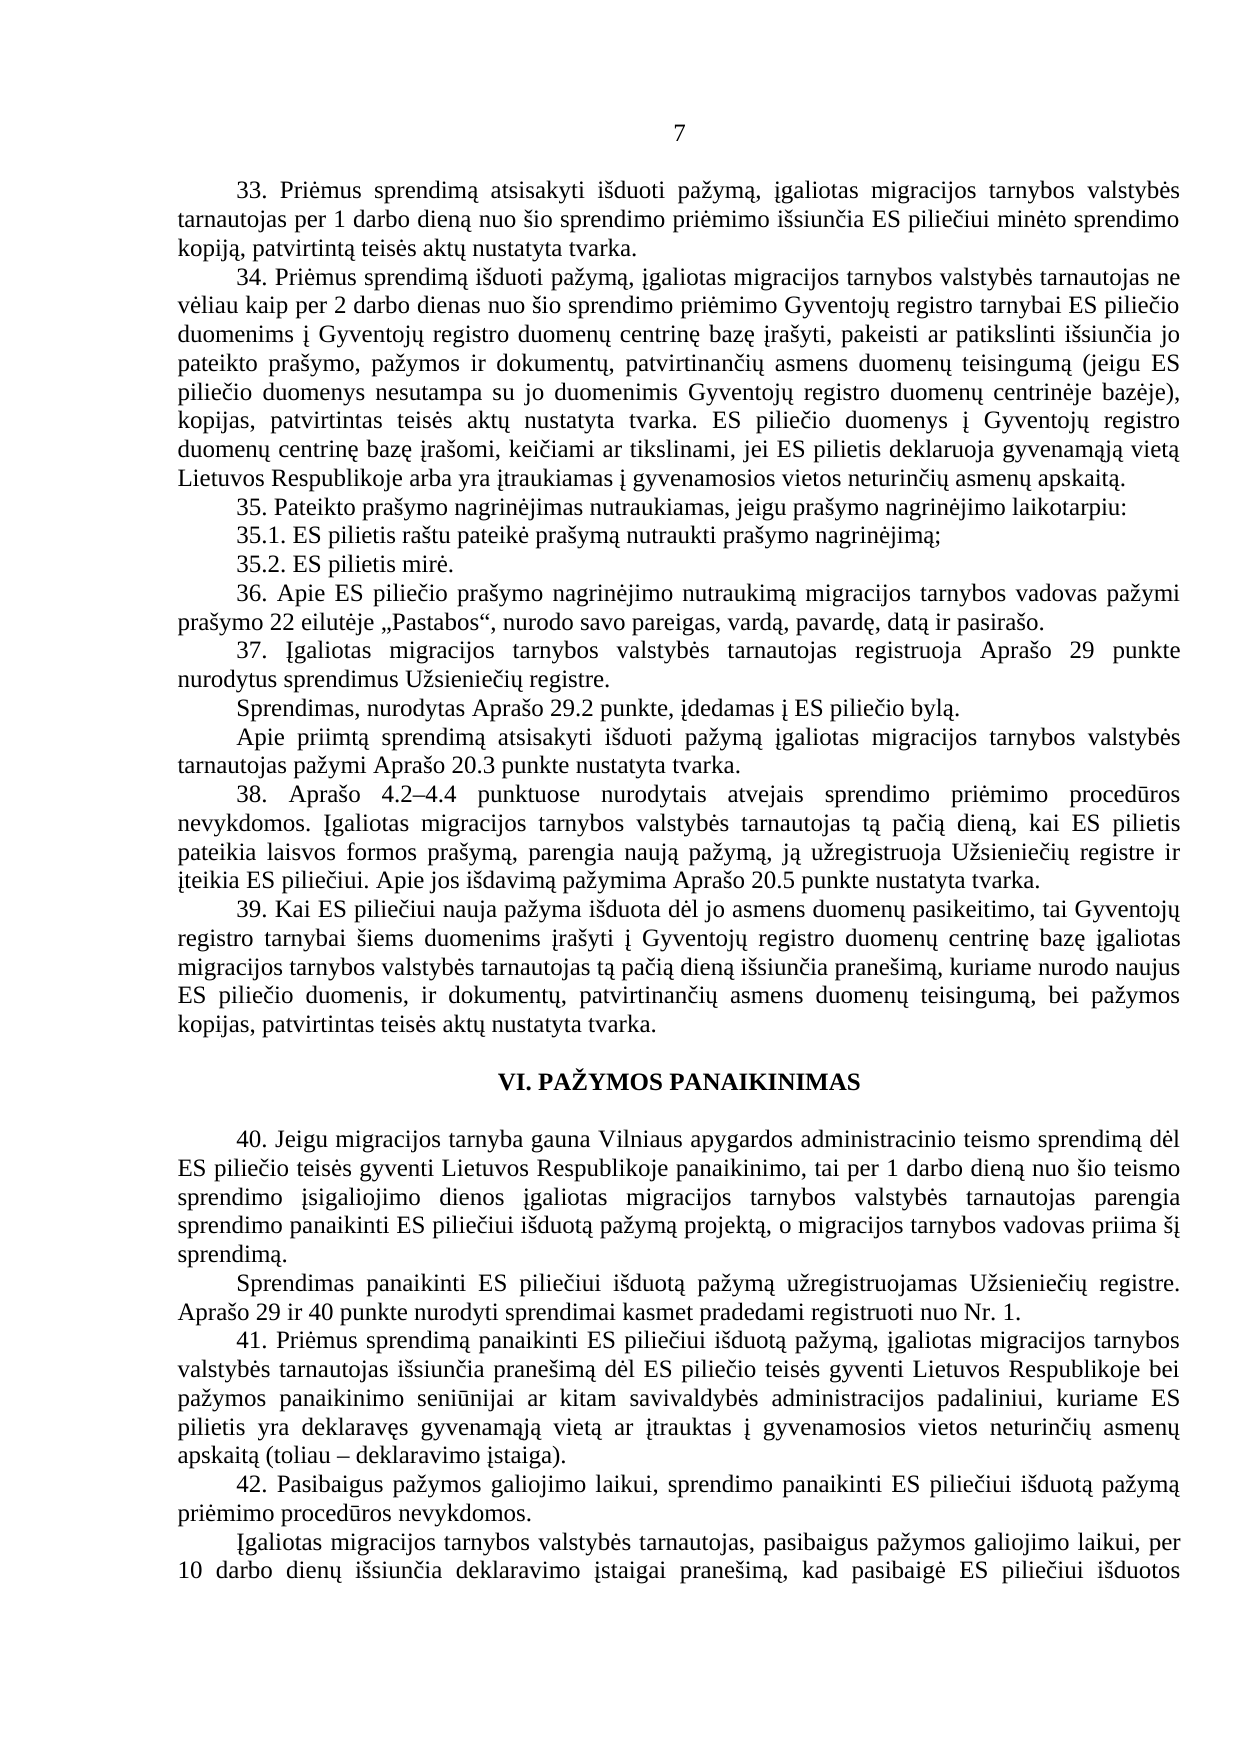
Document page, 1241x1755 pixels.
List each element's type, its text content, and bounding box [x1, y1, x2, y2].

text 33. Priėmus sprendimą atsisakyti išduoti pažymą, įgaliotas migracijos tarnybos valstybės tarnautojas per 1 darbo dieną nuo šio sprendimo priėmimo išsiunčia ES piliečiui minėto sprendimo kopiją, patvirtintą teisės aktų nustatyta tvarka. [177, 176, 1181, 262]
text 38. Aprašo 4.2–4.4 punktuose nurodytais atvejais sprendimo priėmimo procedūros nevykdomos. Įgaliotas migracijos tarnybos valstybės tarnautojas tą pačią dieną, kai ES pilietis pateikia laisvos formos prašymą, parengia naują pažymą, ją užregistruoja Užsieniečių registre ir įteikia ES piliečiui. Apie jos išdavimą pažymima Aprašo 20.5 punkte nustatyta tvarka. [177, 779, 1181, 894]
text VI. PAŽYMOS PANAIKINIMAS [177, 1067, 1181, 1096]
text 35.2. ES pilietis mirė. [177, 549, 1181, 578]
text 35.1. ES pilietis raštu pateikė prašymą nutraukti prašymo nagrinėjimą; [177, 521, 1181, 549]
text Apie priimtą sprendimą atsisakyti išduoti pažymą įgaliotas migracijos tarnybos valstybės tarnautojas pažymi Aprašo 20.3 punkte nustatyta tvarka. [177, 722, 1181, 779]
text 35. Pateikto prašymo nagrinėjimas nutraukiamas, jeigu prašymo nagrinėjimo laikotarpiu: [177, 492, 1181, 521]
text Įgaliotas migracijos tarnybos valstybės tarnautojas, pasibaigus pažymos galiojimo laikui, per 10 darbo dienų išsiunčia deklaravimo įstaigai pranešimą, kad pasibaigė ES piliečiui išduotos [177, 1527, 1181, 1584]
text 36. Apie ES piliečio prašymo nagrinėjimo nutraukimą migracijos tarnybos vadovas pažymi prašymo 22 eilutėje „Pastabos“, nurodo savo pareigas, vardą, pavardę, datą ir pasirašo. [177, 578, 1181, 636]
text Sprendimas panaikinti ES piliečiui išduotą pažymą užregistruojamas Užsieniečių registre. Aprašo 29 ir 40 punkte nurodyti sprendimai kasmet pradedami registruoti nuo Nr. 1. [177, 1268, 1181, 1326]
text 42. Pasibaigus pažymos galiojimo laikui, sprendimo panaikinti ES piliečiui išduotą pažymą priėmimo procedūros nevykdomos. [177, 1469, 1181, 1527]
text 39. Kai ES piliečiui nauja pažyma išduota dėl jo asmens duomenų pasikeitimo, tai Gyventojų registro tarnybai šiems duomenims įrašyti į Gyventojų registro duomenų centrinę bazę įgaliotas migracijos tarnybos valstybės tarnautojas tą pačią dieną išsiunčia pranešimą, kuriame nurodo naujus ES piliečio duomenis, ir dokumentų, patvirtinančių asmens duomenų teisingumą, bei pažymos kopijas, patvirtintas teisės aktų nustatyta tvarka. [177, 894, 1181, 1038]
text 40. Jeigu migracijos tarnyba gauna Vilniaus apygardos administracinio teismo sprendimą dėl ES piliečio teisės gyventi Lietuvos Respublikoje panaikinimo, tai per 1 darbo dieną nuo šio teismo sprendimo įsigaliojimo dienos įgaliotas migracijos tarnybos valstybės tarnautojas parengia sprendimo panaikinti ES piliečiui išduotą pažymą projektą, o migracijos tarnybos vadovas priima šį sprendimą. [177, 1124, 1181, 1268]
text 37. Įgaliotas migracijos tarnybos valstybės tarnautojas registruoja Aprašo 29 punkte nurodytus sprendimus Užsieniečių registre. [177, 636, 1181, 693]
text Sprendimas, nurodytas Aprašo 29.2 punkte, įdedamas į ES piliečio bylą. [177, 693, 1181, 722]
text 41. Priėmus sprendimą panaikinti ES piliečiui išduotą pažymą, įgaliotas migracijos tarnybos valstybės tarnautojas išsiunčia pranešimą dėl ES piliečio teisės gyventi Lietuvos Respublikoje bei pažymos panaikinimo seniūnijai ar kitam savivaldybės administracijos padaliniui, kuriame ES pilietis yra deklaravęs gyvenamąją vietą ar įtrauktas į gyvenamosios vietos neturinčių asmenų apskaitą (toliau – deklaravimo įstaiga). [177, 1326, 1181, 1469]
text 34. Priėmus sprendimą išduoti pažymą, įgaliotas migracijos tarnybos valstybės tarnautojas ne vėliau kaip per 2 darbo dienas nuo šio sprendimo priėmimo Gyventojų registro tarnybai ES piliečio duomenims į Gyventojų registro duomenų centrinę bazę įrašyti, pakeisti ar patikslinti išsiunčia jo pateikto prašymo, pažymos ir dokumentų, patvirtinančių asmens duomenų teisingumą (jeigu ES piliečio duomenys nesutampa su jo duomenimis Gyventojų registro duomenų centrinėje bazėje), kopijas, patvirtintas teisės aktų nustatyta tvarka. ES piliečio duomenys į Gyventojų registro duomenų centrinę bazę įrašomi, keičiami ar tikslinami, jei ES pilietis deklaruoja gyvenamąją vietą Lietuvos Respublikoje arba yra įtraukiamas į gyvenamosios vietos neturinčių asmenų apskaitą. [177, 262, 1181, 492]
